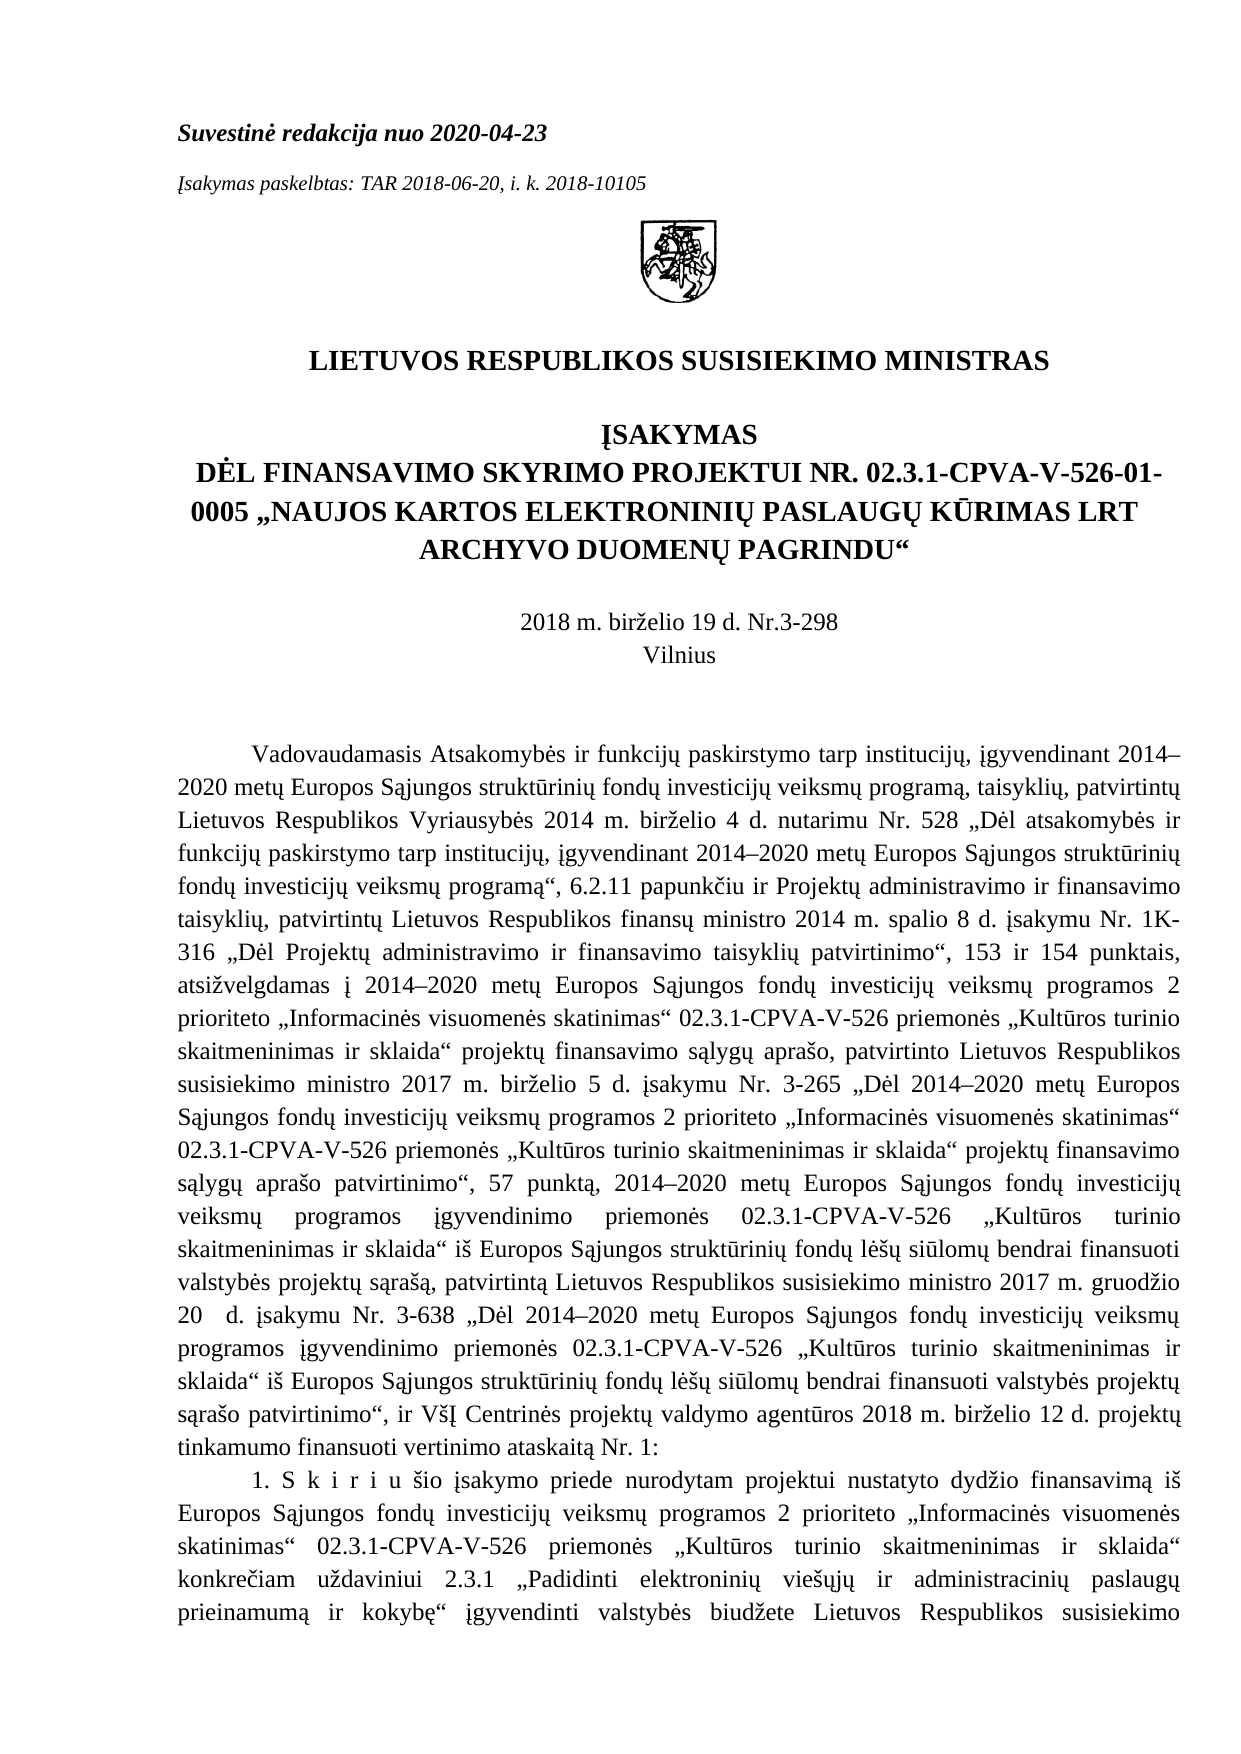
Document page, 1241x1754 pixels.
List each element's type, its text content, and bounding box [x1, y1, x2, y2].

text Vilnius [177, 640, 1181, 668]
text Vadovaudamasis Atsakomybės ir funkcijų paskirstymo tarp institucijų, įgyvendinant 2014–2020 metų Europos Sąjungos struktūrinių fondų investicijų veiksmų programą, taisyklių, patvirtintų Lietuvos Respublikos Vyriausybės 2014 m. birželio 4 d. nutarimu Nr. 528 „Dėl atsakomybės ir funkcijų paskirstymo tarp institucijų, įgyvendinant 2014–2020 metų Europos Sąjungos struktūrinių fondų investicijų veiksmų programą“, 6.2.11 papunkčiu ir Projektų administravimo ir finansavimo taisyklių, patvirtintų Lietuvos Respublikos finansų ministro 2014 m. spalio 8 d. įsakymu Nr. 1K-316 „Dėl Projektų administravimo ir finansavimo taisyklių patvirtinimo“, 153 ir 154 punktais, atsižvelgdamas į 2014–2020 metų Europos Sąjungos fondų investicijų veiksmų programos 2 prioriteto „Informacinės visuomenės skatinimas“ 02.3.1-CPVA-V-526 priemonės „Kultūros turinio skaitmeninimas ir sklaida“ projektų finansavimo sąlygų aprašo, patvirtinto Lietuvos Respublikos susisiekimo ministro 2017 m. birželio 5 d. įsakymu Nr. 3-265 „Dėl 2014–2020 metų Europos Sąjungos fondų investicijų veiksmų programos 2 prioriteto „Informacinės visuomenės skatinimas“ 02.3.1-CPVA-V-526 priemonės „Kultūros turinio skaitmeninimas ir sklaida“ projektų finansavimo sąlygų aprašo patvirtinimo“, 57 punktą, 2014–2020 metų Europos Sąjungos fondų investicijų veiksmų programos įgyvendinimo priemonės 02.3.1-CPVA-V-526 „Kultūros turinio skaitmeninimas ir sklaida“ iš Europos Sąjungos struktūrinių fondų lėšų siūlomų bendrai finansuoti valstybės projektų sąrašą, patvirtintą Lietuvos Respublikos susisiekimo ministro 2017 m. gruodžio 20 d. įsakymu Nr. 3-638 „Dėl 2014–2020 metų Europos Sąjungos fondų investicijų veiksmų programos įgyvendinimo priemonės 02.3.1-CPVA-V-526 „Kultūros turinio skaitmeninimas ir sklaida“ iš Europos Sąjungos struktūrinių fondų lėšų siūlomų bendrai finansuoti valstybės projektų sąrašo patvirtinimo“, ir VšĮ Centrinės projektų valdymo agentūros 2018 m. birželio 12 d. projektų tinkamumo finansuoti vertinimo ataskaitą Nr. 1: [177, 739, 1181, 1461]
text 1. S k i r i u šio įsakymo priede nurodytam projektui nustatyto dydžio finansavimą iš Europos Sąjungos fondų investicijų veiksmų programos 2 prioriteto „Informacinės visuomenės skatinimas“ 02.3.1-CPVA-V-526 priemonės „Kultūros turinio skaitmeninimas ir sklaida“ konkrečiam uždaviniui 2.3.1 „Padidinti elektroninių viešųjų ir administracinių paslaugų prieinamumą ir kokybę“ įgyvendinti valstybės biudžete Lietuvos Respublikos susisiekimo [177, 1465, 1181, 1626]
text DĖL FINANSAVIMO SKYRIMO PROJEKTUI NR. 02.3.1-CPVA-V-526-01-0005 „NAUJOS KARTOS ELEKTRONINIŲ PASLAUGŲ KŪRIMAS LRT ARCHYVO DUOMENŲ PAGRINDU“ [148, 455, 1181, 566]
text ĮSAKYMAS [177, 417, 1181, 450]
text LIETUVOS RESPUBLIKOS SUSISIEKIMO MINISTRAS [177, 343, 1181, 376]
text Įsakymas paskelbtas: TAR 2018-06-20, i. k. 2018-10105 [177, 171, 1181, 195]
text 2018 m. birželio 19 d. Nr.3-298 [177, 607, 1181, 636]
text Suvestinė redakcija nuo 2020-04-23 [177, 118, 1181, 147]
